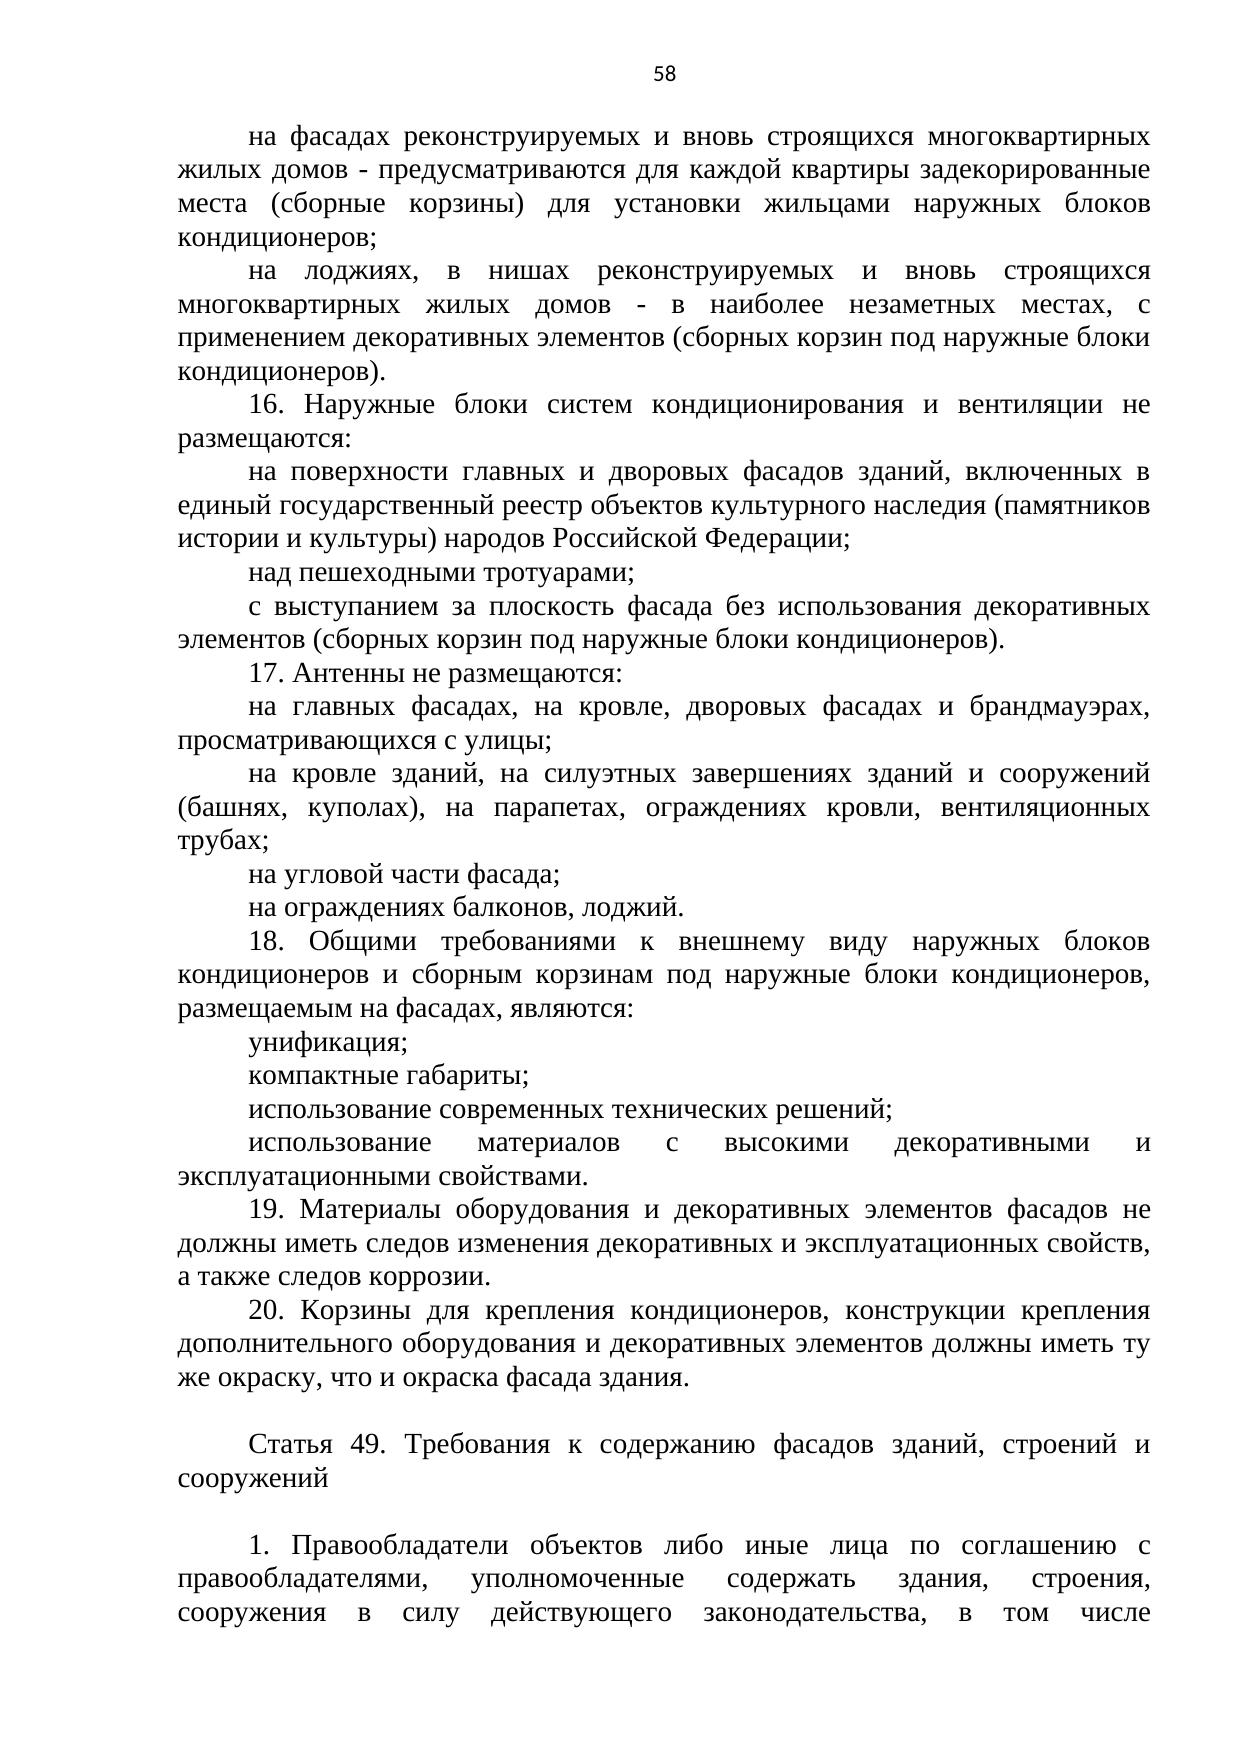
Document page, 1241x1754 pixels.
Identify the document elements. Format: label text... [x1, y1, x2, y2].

text на лоджиях, в нишах реконструируемых и вновь строящихся многоквартирных жилых домов - в наиболее незаметных местах, с применением декоративных элементов (сборных корзин под наружные блоки кондиционеров). [177, 252, 1152, 386]
text 1. Правообладатели объектов либо иные лица по соглашению с правообладателями, уполномоченные содержать здания, строения, сооружения в силу действующего законодательства, в том числе [177, 1527, 1152, 1627]
text с выступанием за плоскость фасада без использования декоративных элементов (сборных корзин под наружные блоки кондиционеров). [177, 588, 1152, 655]
text на фасадах реконструируемых и вновь строящихся многоквартирных жилых домов - предусматриваются для каждой квартиры задекорированные места (сборные корзины) для установки жильцами наружных блоков кондиционеров; [177, 118, 1152, 252]
text на угловой части фасада; [177, 856, 1152, 889]
text компактные габариты; [177, 1057, 1152, 1091]
text использование материалов с высокими декоративными и эксплуатационными свойствами. [177, 1124, 1152, 1191]
text на ограждениях балконов, лоджий. [177, 889, 1152, 923]
text над пешеходными тротуарами; [177, 554, 1152, 588]
subtitle Статья 49. Требования к содержанию фасадов зданий, строений и сооружений [177, 1426, 1152, 1493]
text 19. Материалы оборудования и декоративных элементов фасадов не должны иметь следов изменения декоративных и эксплуатационных свойств, а также следов коррозии. [177, 1191, 1152, 1292]
text 17. Антенны не размещаются: [177, 655, 1152, 688]
text 18. Общими требованиями к внешнему виду наружных блоков кондиционеров и сборным корзинам под наружные блоки кондиционеров, размещаемым на фасадах, являются: [177, 923, 1152, 1024]
text на кровле зданий, на силуэтных завершениях зданий и сооружений (башнях, куполах), на парапетах, ограждениях кровли, вентиляционных трубах; [177, 755, 1152, 856]
text унификация; [177, 1024, 1152, 1057]
text на поверхности главных и дворовых фасадов зданий, включенных в единый государственный реестр объектов культурного наследия (памятников истории и культуры) народов Российской Федерации; [177, 453, 1152, 554]
text на главных фасадах, на кровле, дворовых фасадах и брандмауэрах, просматривающихся с улицы; [177, 688, 1152, 755]
text использование современных технических решений; [177, 1091, 1152, 1124]
text 16. Наружные блоки систем кондиционирования и вентиляции не размещаются: [177, 386, 1152, 453]
text 20. Корзины для крепления кондиционеров, конструкции крепления дополнительного оборудования и декоративных элементов должны иметь ту же окраску, что и окраска фасада здания. [177, 1292, 1152, 1393]
